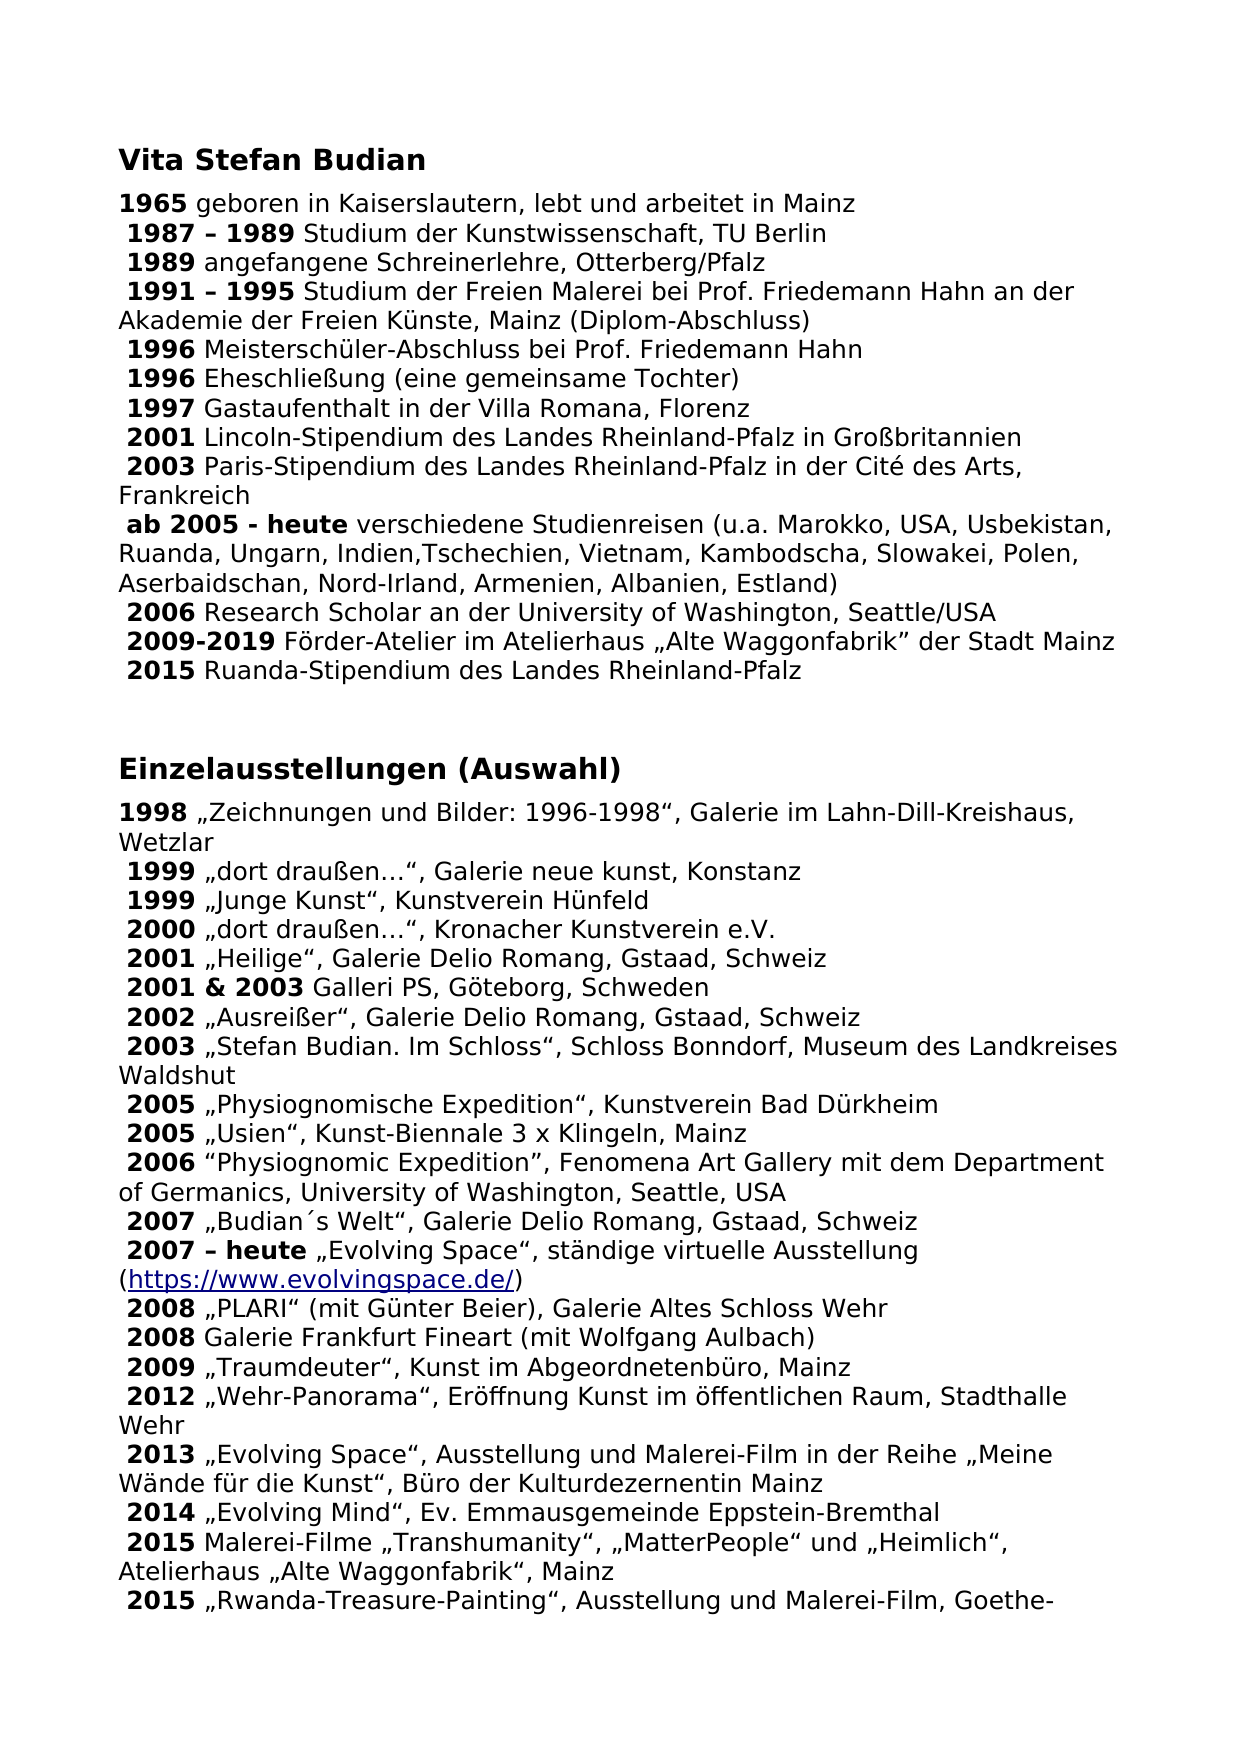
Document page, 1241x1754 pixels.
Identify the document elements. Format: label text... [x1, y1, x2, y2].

text 1998 „Zeichnungen und Bilder: 1996-1998“, Galerie im Lahn-Dill-Kreishaus, Wetzlar 1999 „dort draußen…“, Galerie neue kunst, Konstanz 1999 „Junge Kunst“, Kunstverein Hünfeld 2000 „dort draußen…“, Kronacher Kunstverein e.V. 2001 „Heilige“, Galerie Delio Romang, Gstaad, Schweiz 2001 & 2003 Galleri PS, Göteborg, Schweden 2002 „Ausreißer“, Galerie Delio Romang, Gstaad, Schweiz 2003 „Stefan Budian. Im Schloss“, Schloss Bonndorf, Museum des Landkreises Waldshut 2005 „Physiognomische Expedition“, Kunstverein Bad Dürkheim 2005 „Usien“, Kunst-Biennale 3 x Klingeln, Mainz 2006 “Physiognomic Expedition”, Fenomena Art Gallery mit dem Department of Germanics, University of Washington, Seattle, USA 2007 „Budian´s Welt“, Galerie Delio Romang, Gstaad, Schweiz 2007 – heute „Evolving Space“, ständige virtuelle Ausstellung (https://www.evolvingspace.de/) 2008 „PLARI“ (mit Günter Beier), Galerie Altes Schloss Wehr 2008 Galerie Frankfurt Fineart (mit Wolfgang Aulbach) 2009 „Traumdeuter“, Kunst im Abgeordnetenbüro, Mainz 2012 „Wehr-Panorama“, Eröffnung Kunst im öffentlichen Raum, Stadthalle Wehr 2013 „Evolving Space“, Ausstellung und Malerei-Film in der Reihe „Meine Wände für die Kunst“, Büro der Kulturdezernentin Mainz 2014 „Evolving Mind“, Ev. Emmausgemeinde Eppstein-Bremthal 2015 Malerei-Filme „Transhumanity“, „MatterPeople“ und „Heimlich“, Atelierhaus „Alte Waggonfabrik“, Mainz 2015 „Rwanda-Treasure-Painting“, Ausstellung und Malerei-Film, Goethe- [118, 798, 1122, 1615]
subtitle Vita Stefan Budian [118, 143, 1122, 177]
subtitle Einzelausstellungen (Auswahl) [118, 752, 1122, 786]
text 1965 geboren in Kaiserslautern, lebt und arbeitet in Mainz 1987 – 1989 Studium der Kunstwissenschaft, TU Berlin 1989 angefangene Schreinerlehre, Otterberg/Pfalz 1991 – 1995 Studium der Freien Malerei bei Prof. Friedemann Hahn an der Akademie der Freien Künste, Mainz (Diplom-Abschluss) 1996 Meisterschüler-Abschluss bei Prof. Friedemann Hahn 1996 Eheschließung (eine gemeinsame Tochter) 1997 Gastaufenthalt in der Villa Romana, Florenz 2001 Lincoln-Stipendium des Landes Rheinland-Pfalz in Großbritannien 2003 Paris-Stipendium des Landes Rheinland-Pfalz in der Cité des Arts, Frankreich ab 2005 - heute verschiedene Studienreisen (u.a. Marokko, USA, Usbekistan, Ruanda, Ungarn, Indien,Tschechien, Vietnam, Kambodscha, Slowakei, Polen, Aserbaidschan, Nord-Irland, Armenien, Albanien, Estland) 2006 Research Scholar an der University of Washington, Seattle/USA 2009-2019 Förder-Atelier im Atelierhaus „Alte Waggonfabrik” der Stadt Mainz 2015 Ruanda-Stipendium des Landes Rheinland-Pfalz [118, 189, 1122, 714]
